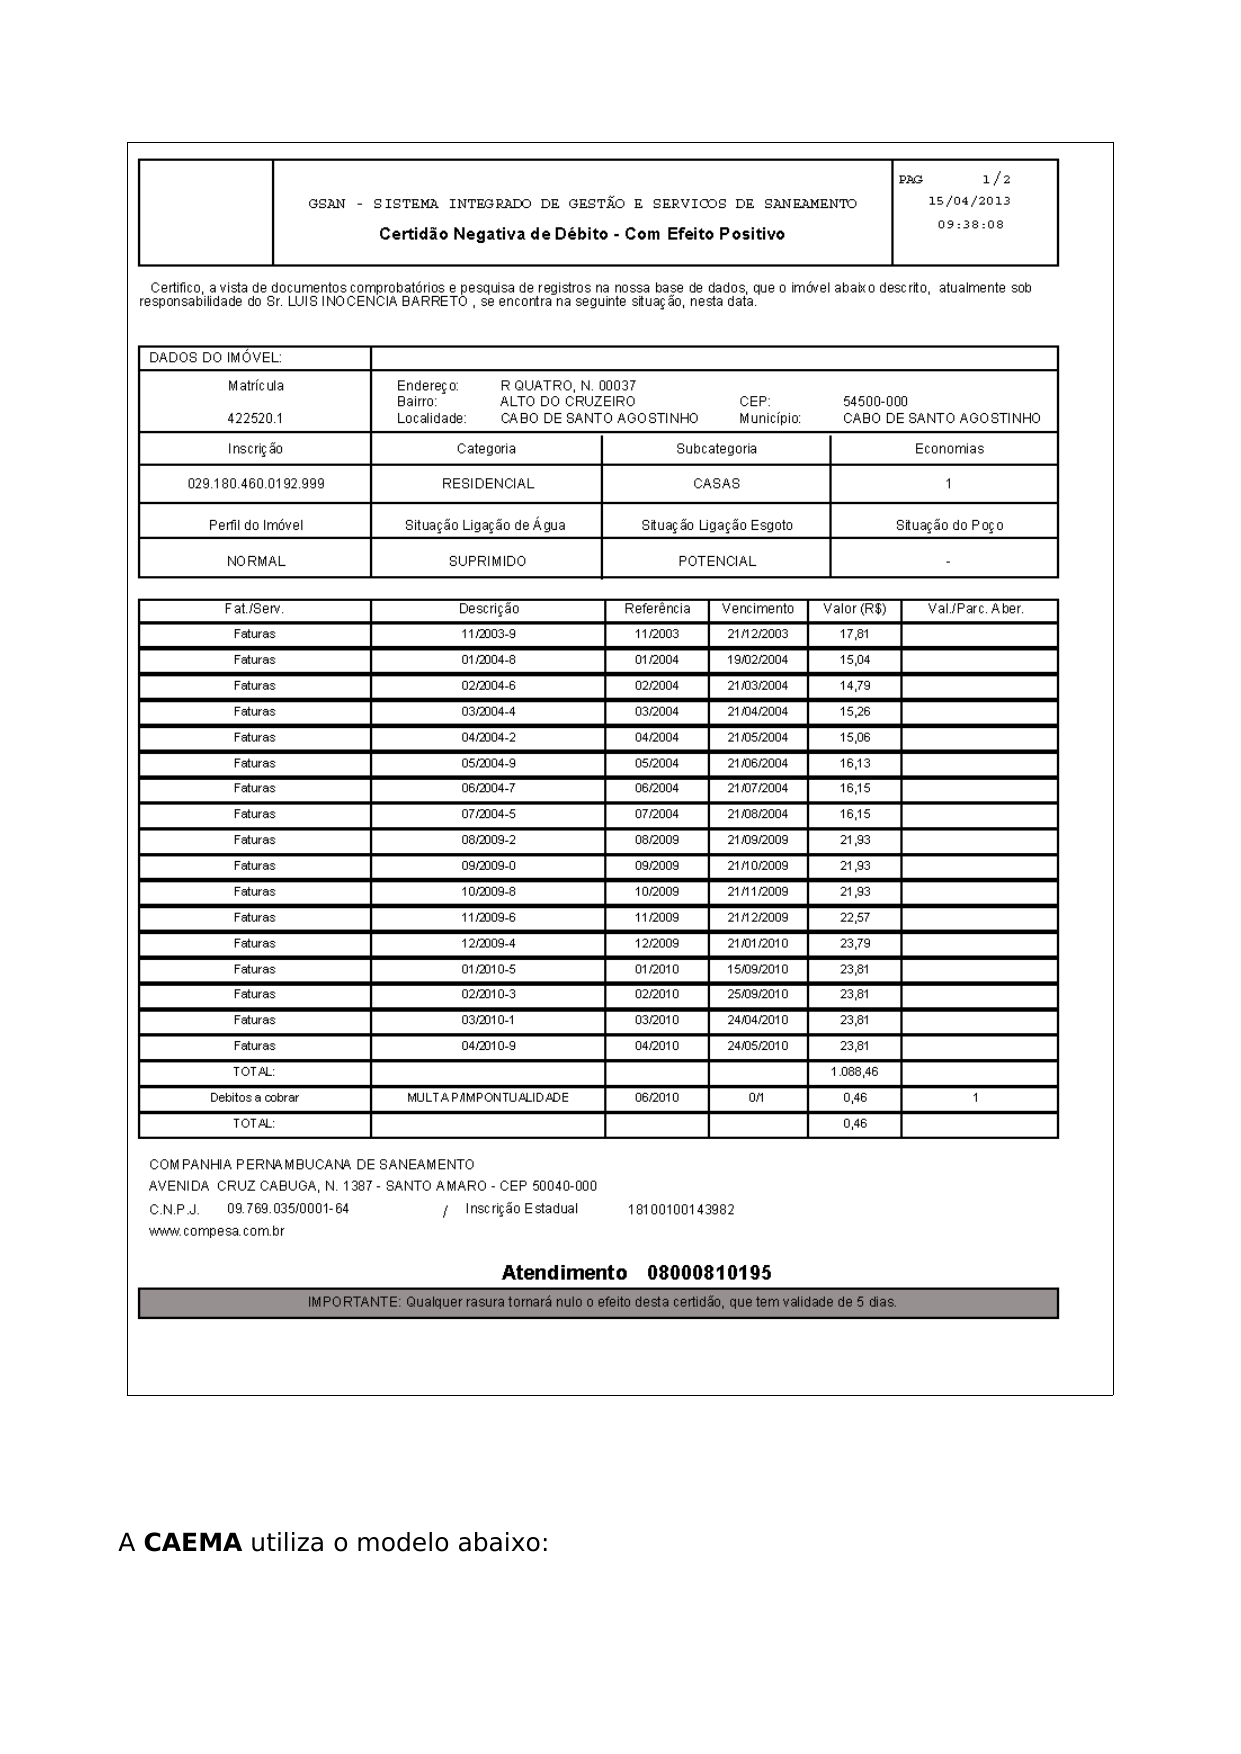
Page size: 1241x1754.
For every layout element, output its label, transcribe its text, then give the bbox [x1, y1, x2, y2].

text A CAEMA utiliza o modelo abaixo: [118, 1528, 1122, 1557]
picture [129, 144, 1111, 1363]
table_header [128, 143, 1113, 1394]
